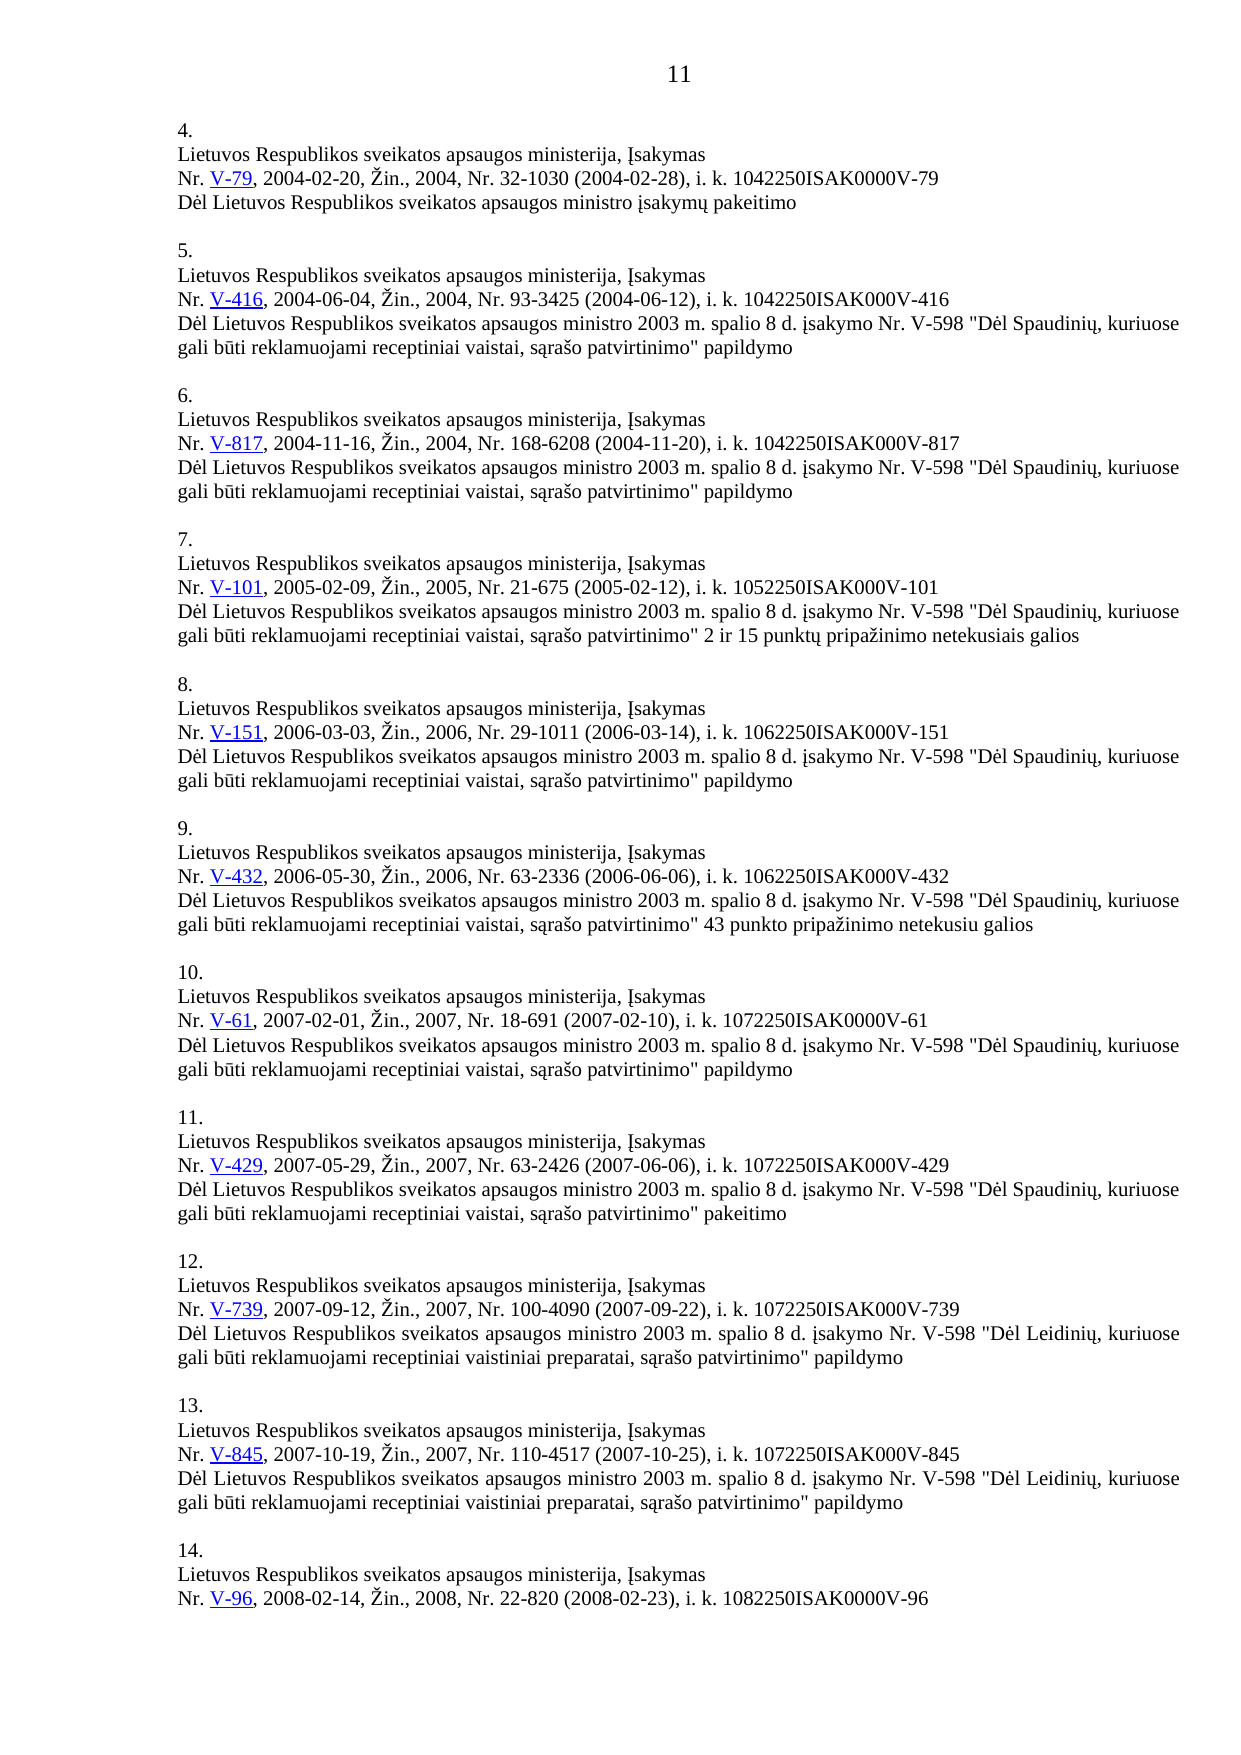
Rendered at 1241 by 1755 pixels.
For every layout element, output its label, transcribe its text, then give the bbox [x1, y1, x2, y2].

text Lietuvos Respublikos sveikatos apsaugos ministerija, Įsakymas [177, 407, 1181, 431]
text 9. [177, 816, 1181, 840]
text Dėl Lietuvos Respublikos sveikatos apsaugos ministro 2003 m. spalio 8 d. įsakymo Nr. V-598 "Dėl Spaudinių, kuriuose gali būti reklamuojami receptiniai vaistai, sąrašo patvirtinimo" papildymo [177, 1032, 1181, 1081]
text Nr. V-429, 2007-05-29, Žin., 2007, Nr. 63-2426 (2007-06-06), i. k. 1072250ISAK000V-429 [177, 1153, 1181, 1177]
text Lietuvos Respublikos sveikatos apsaugos ministerija, Įsakymas [177, 1273, 1181, 1297]
text 14. [177, 1538, 1181, 1562]
text Lietuvos Respublikos sveikatos apsaugos ministerija, Įsakymas [177, 1417, 1181, 1442]
text 5. [177, 238, 1181, 262]
text 12. [177, 1249, 1181, 1273]
text Nr. V-96, 2008-02-14, Žin., 2008, Nr. 22-820 (2008-02-23), i. k. 1082250ISAK0000V-96 [177, 1586, 1181, 1610]
text Lietuvos Respublikos sveikatos apsaugos ministerija, Įsakymas [177, 262, 1181, 287]
text Lietuvos Respublikos sveikatos apsaugos ministerija, Įsakymas [177, 1129, 1181, 1153]
text Lietuvos Respublikos sveikatos apsaugos ministerija, Įsakymas [177, 696, 1181, 720]
text Dėl Lietuvos Respublikos sveikatos apsaugos ministro 2003 m. spalio 8 d. įsakymo Nr. V-598 "Dėl Spaudinių, kuriuose gali būti reklamuojami receptiniai vaistai, sąrašo patvirtinimo" 43 punkto pripažinimo netekusiu galios [177, 888, 1181, 936]
text 11. [177, 1105, 1181, 1129]
text Dėl Lietuvos Respublikos sveikatos apsaugos ministro 2003 m. spalio 8 d. įsakymo Nr. V-598 "Dėl Leidinių, kuriuose gali būti reklamuojami receptiniai vaistiniai preparatai, sąrašo patvirtinimo" papildymo [177, 1321, 1181, 1369]
text Dėl Lietuvos Respublikos sveikatos apsaugos ministro 2003 m. spalio 8 d. įsakymo Nr. V-598 "Dėl Spaudinių, kuriuose gali būti reklamuojami receptiniai vaistai, sąrašo patvirtinimo" papildymo [177, 455, 1181, 503]
text 8. [177, 672, 1181, 696]
text Nr. V-416, 2004-06-04, Žin., 2004, Nr. 93-3425 (2004-06-12), i. k. 1042250ISAK000V-416 [177, 287, 1181, 311]
text Dėl Lietuvos Respublikos sveikatos apsaugos ministro 2003 m. spalio 8 d. įsakymo Nr. V-598 "Dėl Spaudinių, kuriuose gali būti reklamuojami receptiniai vaistai, sąrašo patvirtinimo" papildymo [177, 311, 1181, 359]
text Lietuvos Respublikos sveikatos apsaugos ministerija, Įsakymas [177, 551, 1181, 575]
text Dėl Lietuvos Respublikos sveikatos apsaugos ministro įsakymų pakeitimo [177, 190, 1181, 214]
text Dėl Lietuvos Respublikos sveikatos apsaugos ministro 2003 m. spalio 8 d. įsakymo Nr. V-598 "Dėl Spaudinių, kuriuose gali būti reklamuojami receptiniai vaistai, sąrašo patvirtinimo" pakeitimo [177, 1177, 1181, 1225]
text Lietuvos Respublikos sveikatos apsaugos ministerija, Įsakymas [177, 840, 1181, 864]
text 7. [177, 527, 1181, 551]
text Nr. V-739, 2007-09-12, Žin., 2007, Nr. 100-4090 (2007-09-22), i. k. 1072250ISAK000V-739 [177, 1297, 1181, 1321]
text Nr. V-61, 2007-02-01, Žin., 2007, Nr. 18-691 (2007-02-10), i. k. 1072250ISAK0000V-61 [177, 1008, 1181, 1032]
text 10. [177, 960, 1181, 984]
text Lietuvos Respublikos sveikatos apsaugos ministerija, Įsakymas [177, 984, 1181, 1008]
text Dėl Lietuvos Respublikos sveikatos apsaugos ministro 2003 m. spalio 8 d. įsakymo Nr. V-598 "Dėl Spaudinių, kuriuose gali būti reklamuojami receptiniai vaistai, sąrašo patvirtinimo" 2 ir 15 punktų pripažinimo netekusiais galios [177, 599, 1181, 647]
text Dėl Lietuvos Respublikos sveikatos apsaugos ministro 2003 m. spalio 8 d. įsakymo Nr. V-598 "Dėl Spaudinių, kuriuose gali būti reklamuojami receptiniai vaistai, sąrašo patvirtinimo" papildymo [177, 744, 1181, 792]
text Lietuvos Respublikos sveikatos apsaugos ministerija, Įsakymas [177, 1562, 1181, 1586]
text Nr. V-151, 2006-03-03, Žin., 2006, Nr. 29-1011 (2006-03-14), i. k. 1062250ISAK000V-151 [177, 720, 1181, 744]
text 13. [177, 1393, 1181, 1417]
text 6. [177, 383, 1181, 407]
text Lietuvos Respublikos sveikatos apsaugos ministerija, Įsakymas [177, 142, 1181, 166]
text Dėl Lietuvos Respublikos sveikatos apsaugos ministro 2003 m. spalio 8 d. įsakymo Nr. V-598 "Dėl Leidinių, kuriuose gali būti reklamuojami receptiniai vaistiniai preparatai, sąrašo patvirtinimo" papildymo [177, 1466, 1181, 1514]
text Nr. V-101, 2005-02-09, Žin., 2005, Nr. 21-675 (2005-02-12), i. k. 1052250ISAK000V-101 [177, 575, 1181, 599]
text Nr. V-79, 2004-02-20, Žin., 2004, Nr. 32-1030 (2004-02-28), i. k. 1042250ISAK0000V-79 [177, 166, 1181, 190]
text Nr. V-432, 2006-05-30, Žin., 2006, Nr. 63-2336 (2006-06-06), i. k. 1062250ISAK000V-432 [177, 864, 1181, 888]
text 4. [177, 118, 1181, 142]
text Nr. V-845, 2007-10-19, Žin., 2007, Nr. 110-4517 (2007-10-25), i. k. 1072250ISAK000V-845 [177, 1442, 1181, 1466]
text Nr. V-817, 2004-11-16, Žin., 2004, Nr. 168-6208 (2004-11-20), i. k. 1042250ISAK000V-817 [177, 431, 1181, 455]
